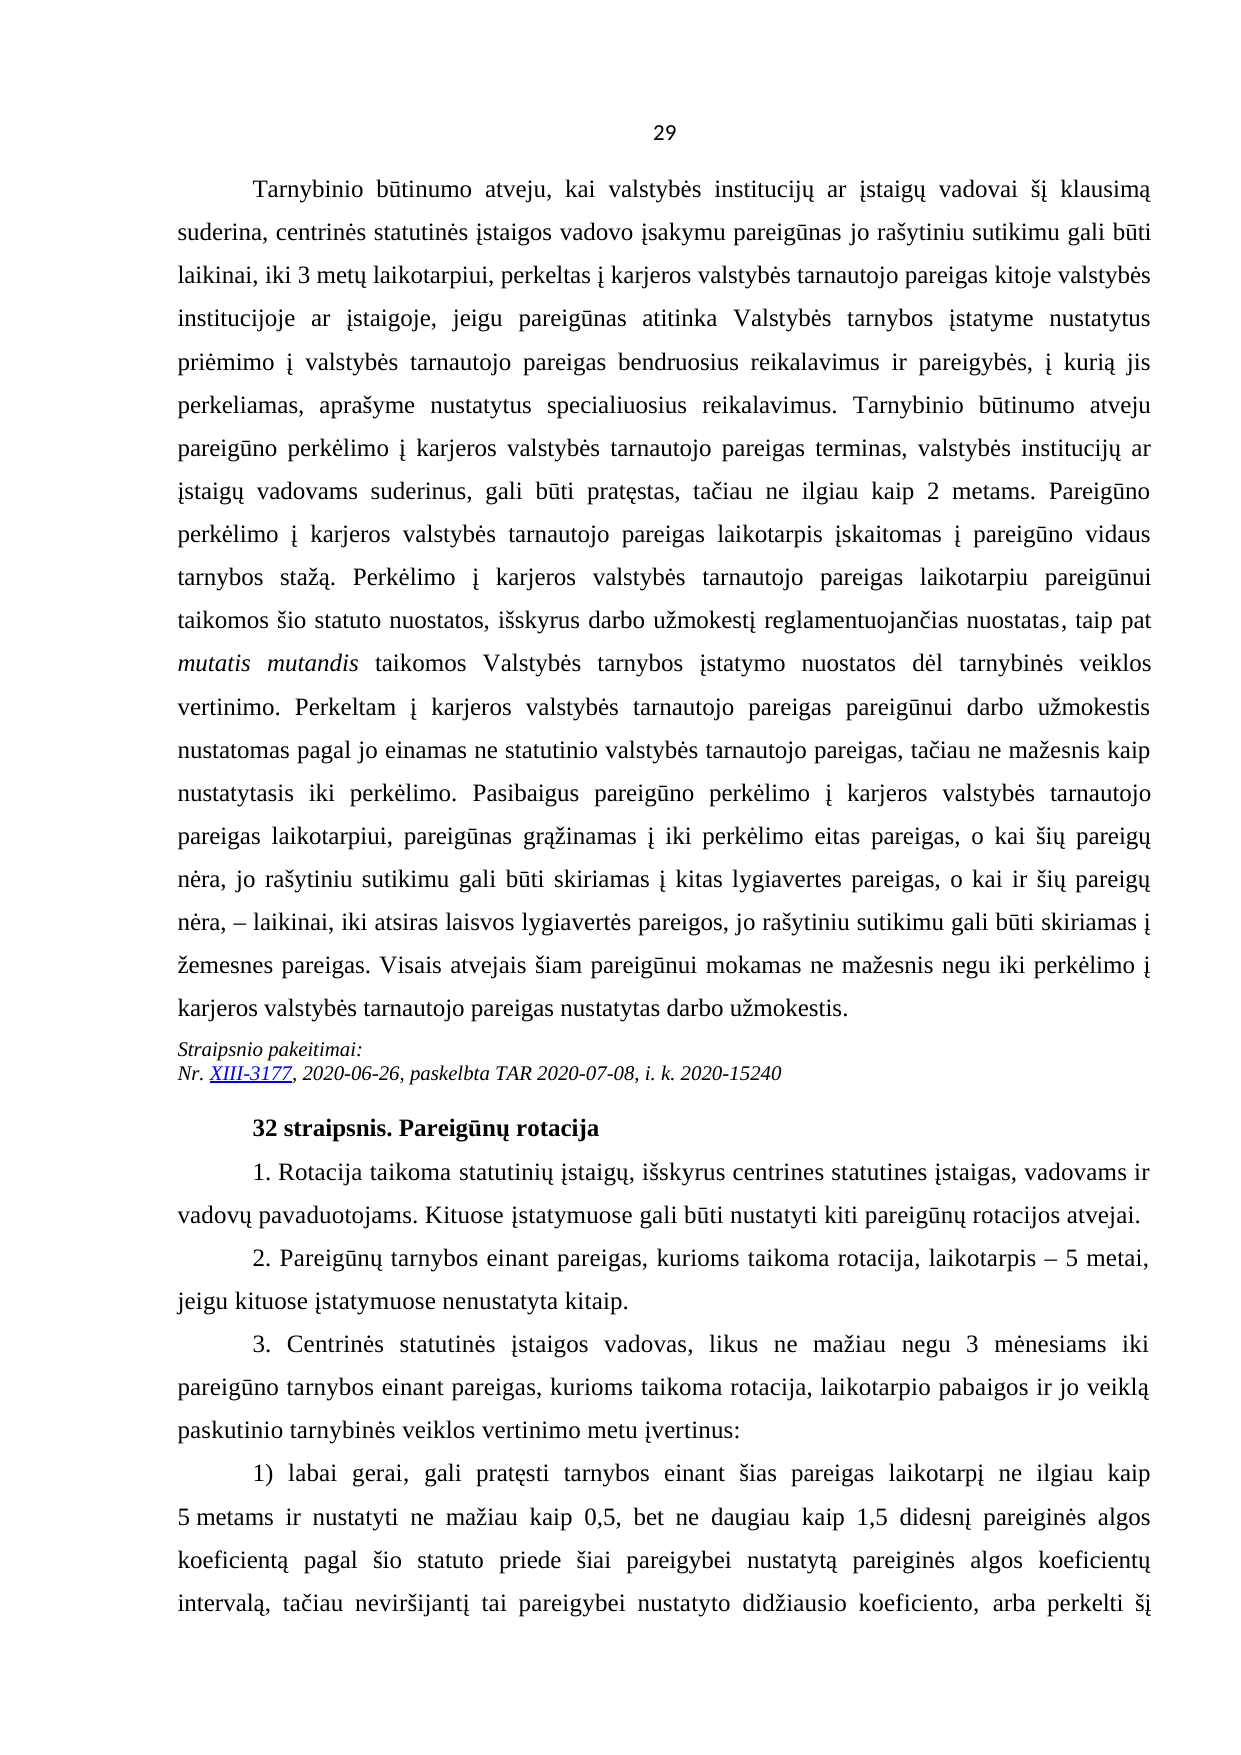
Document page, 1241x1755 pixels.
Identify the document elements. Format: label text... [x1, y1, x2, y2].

text 1) labai gerai, gali pratęsti tarnybos einant šias pareigas laikotarpį ne ilgiau kaip 5 metams ir nustatyti ne mažiau kaip 0,5, bet ne daugiau kaip 1,5 didesnį pareiginės algos koeficientą pagal šio statuto priede šiai pareigybei nustatytą pareiginės algos koeficientų intervalą, tačiau neviršijantį tai pareigybei nustatyto didžiausio koeficiento, arba perkelti šį [177, 1458, 1152, 1617]
text Straipsnio pakeitimai: [177, 1037, 1152, 1061]
text Nr. XIII-3177, 2020-06-26, paskelbta TAR 2020-07-08, i. k. 2020-15240 [177, 1061, 1152, 1085]
text 3. Centrinės statutinės įstaigos vadovas, likus ne mažiau negu 3 mėnesiams iki pareigūno tarnybos einant pareigas, kurioms taikoma rotacija, laikotarpio pabaigos ir jo veiklą paskutinio tarnybinės veiklos vertinimo metu įvertinus: [177, 1329, 1152, 1444]
text Tarnybinio būtinumo atveju, kai valstybės institucijų ar įstaigų vadovai šį klausimą suderina, centrinės statutinės įstaigos vadovo įsakymu pareigūnas jo rašytiniu sutikimu gali būti laikinai, iki 3 metų laikotarpiui, perkeltas į karjeros valstybės tarnautojo pareigas kitoje valstybės institucijoje ar įstaigoje, jeigu pareigūnas atitinka Valstybės tarnybos įstatyme nustatytus priėmimo į valstybės tarnautojo pareigas bendruosius reikalavimus ir pareigybės, į kurią jis perkeliamas, aprašyme nustatytus specialiuosius reikalavimus. Tarnybinio būtinumo atveju pareigūno perkėlimo į karjeros valstybės tarnautojo pareigas terminas, valstybės institucijų ar įstaigų vadovams suderinus, gali būti pratęstas, tačiau ne ilgiau kaip 2 metams. Pareigūno perkėlimo į karjeros valstybės tarnautojo pareigas laikotarpis įskaitomas į pareigūno vidaus tarnybos stažą. Perkėlimo į karjeros valstybės tarnautojo pareigas laikotarpiu pareigūnui taikomos šio statuto nuostatos, išskyrus darbo užmokestį reglamentuojančias nuostatas, taip pat mutatis mutandis taikomos Valstybės tarnybos įstatymo nuostatos dėl tarnybinės veiklos vertinimo. Perkeltam į karjeros valstybės tarnautojo pareigas pareigūnui darbo užmokestis nustatomas pagal jo einamas ne statutinio valstybės tarnautojo pareigas, tačiau ne mažesnis kaip nustatytasis iki perkėlimo. Pasibaigus pareigūno perkėlimo į karjeros valstybės tarnautojo pareigas laikotarpiui, pareigūnas grąžinamas į iki perkėlimo eitas pareigas, o kai šių pareigų nėra, jo rašytiniu sutikimu gali būti skiriamas į kitas lygiavertes pareigas, o kai ir šių pareigų nėra, – laikinai, iki atsiras laisvos lygiavertės pareigos, jo rašytiniu sutikimu gali būti skiriamas į žemesnes pareigas. Visais atvejais šiam pareigūnui mokamas ne mažesnis negu iki perkėlimo į karjeros valstybės tarnautojo pareigas nustatytas darbo užmokestis. [177, 174, 1152, 1022]
text 32 straipsnis. Pareigūnų rotacija [177, 1113, 1152, 1142]
text 2. Pareigūnų tarnybos einant pareigas, kurioms taikoma rotacija, laikotarpis – 5 metai, jeigu kituose įstatymuose nenustatyta kitaip. [177, 1243, 1152, 1315]
text 1. Rotacija taikoma statutinių įstaigų, išskyrus centrines statutines įstaigas, vadovams ir vadovų pavaduotojams. Kituose įstatymuose gali būti nustatyti kiti pareigūnų rotacijos atvejai. [177, 1157, 1152, 1228]
